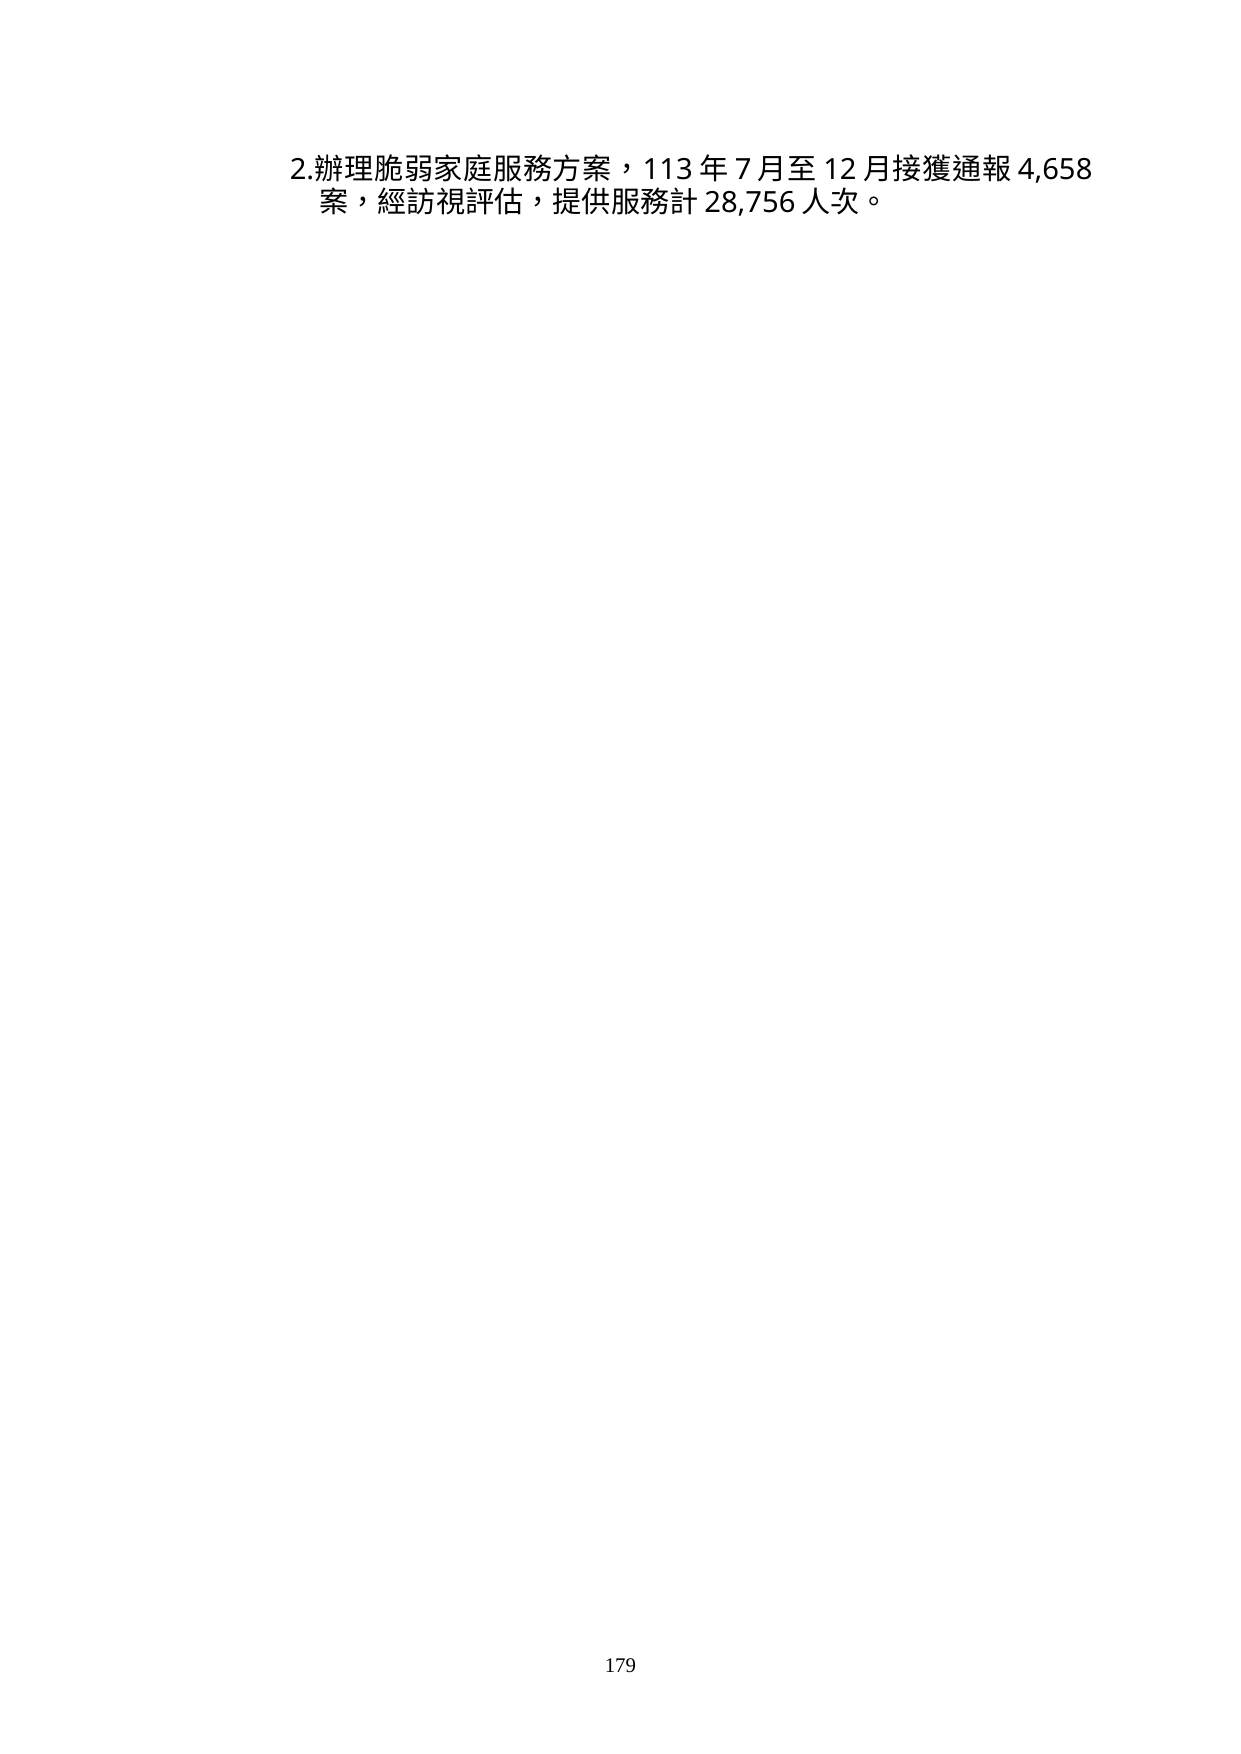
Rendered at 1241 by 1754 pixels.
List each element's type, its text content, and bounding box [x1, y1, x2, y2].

text 2.辦理脆弱家庭服務方案，113年7月至12月接獲通報4,658案，經訪視評估，提供服務計28,756人次。 [289, 153, 1092, 219]
